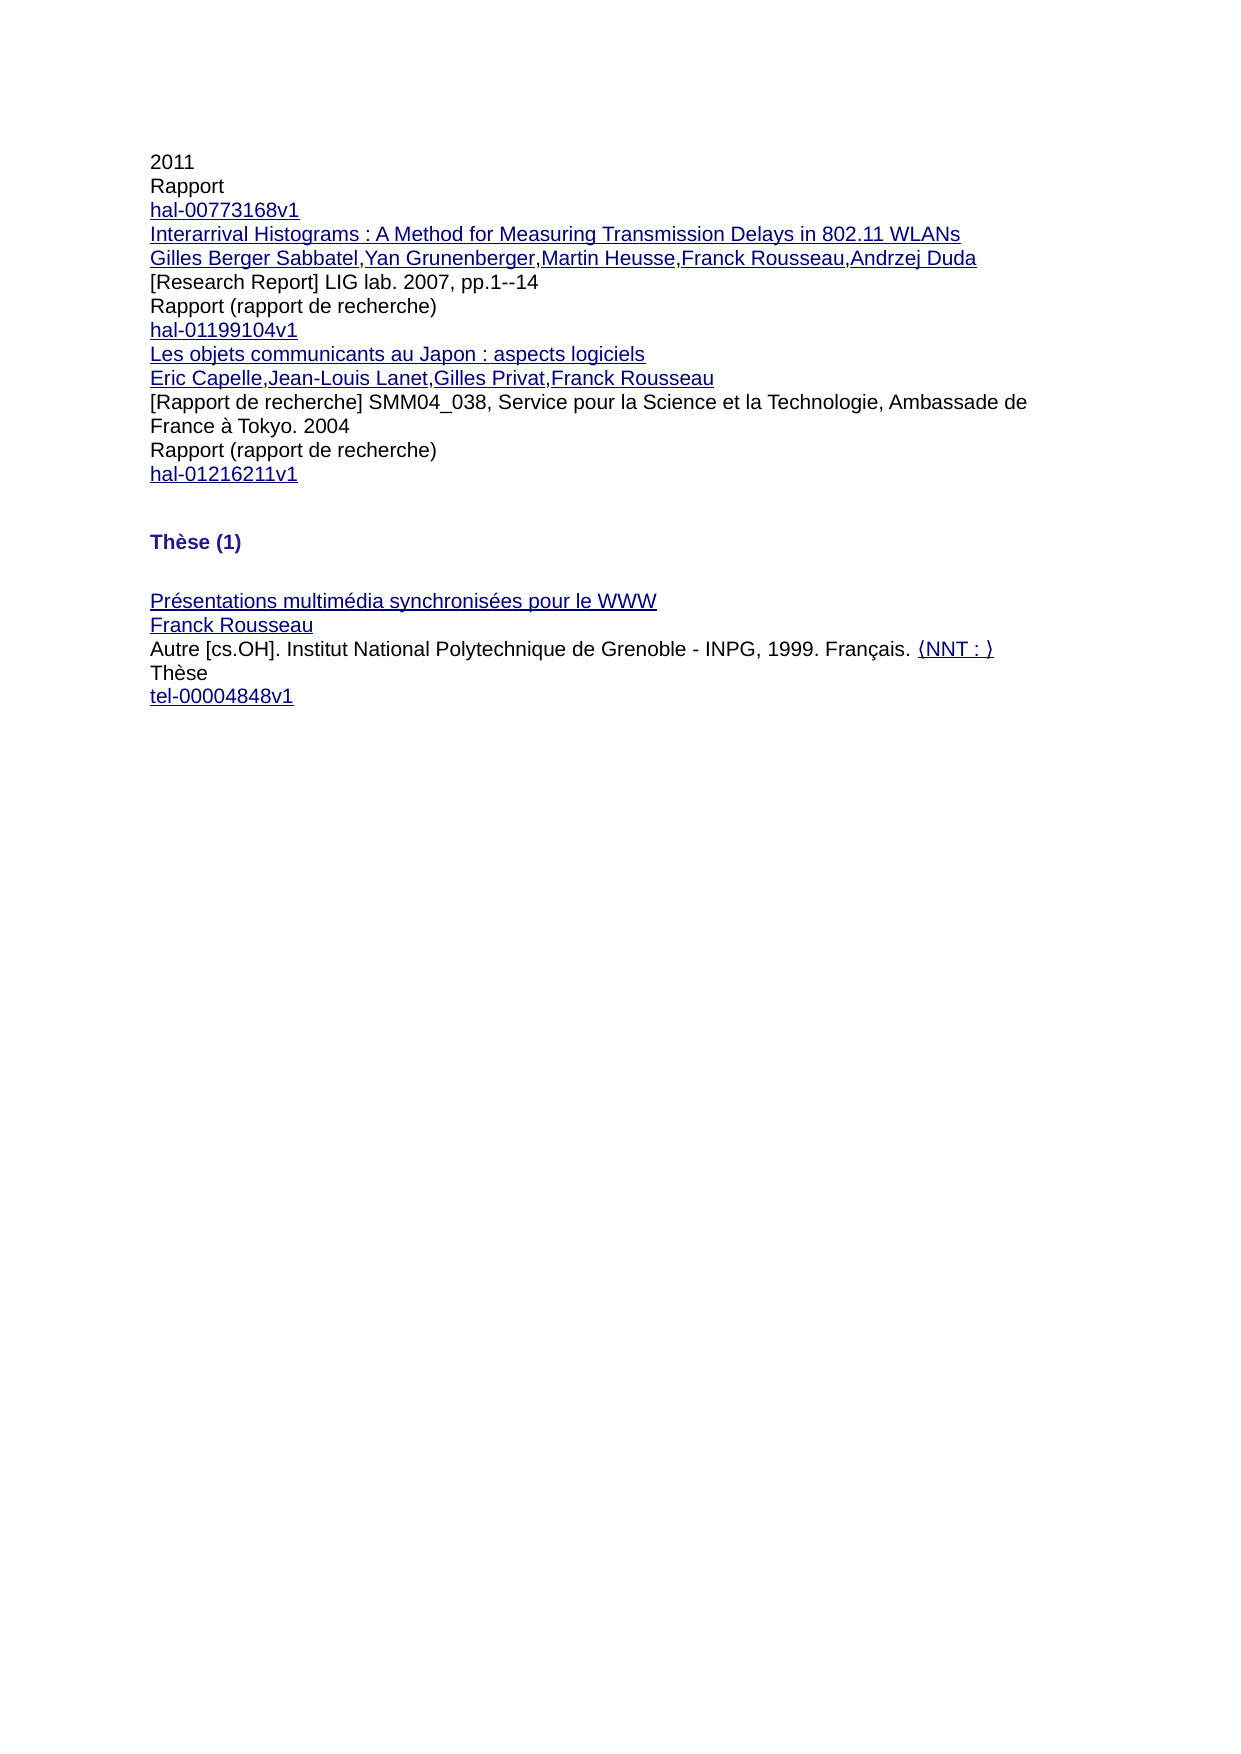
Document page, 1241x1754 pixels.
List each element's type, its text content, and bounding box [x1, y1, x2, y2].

table_cell Les objets communicants au Japon : aspects logiciels Eric Capelle,Jean-Louis Lanet,Gilles Privat,Franck Rousseau [Rapport de recherche] SMM04_038, Service pour la Science et la Technologie, Ambassade de France à Tokyo. 2004 Rapport (rapport de recherche) hal-01216211v1 [150, 342, 1090, 485]
table_cell Interarrival Histograms : A Method for Measuring Transmission Delays in 802.11 WLANs Gilles Berger Sabbatel,Yan Grunenberger,Martin Heusse,Franck Rousseau,Andrzej Duda [Research Report] LIG lab. 2007, pp.1--14 Rapport (rapport de recherche) hal-01199104v1 [150, 222, 1090, 342]
table_cell The First Four Years (2007-2010) and Beyond - Volume 1: Research Program and Activity Report Nicolas Balacheff,Béatrice Buccio,Patrick Chapuis,Jacky Coutin,Joëlle Coutazet al. 2011 Rapport hal-00773168v1 [150, 150, 1090, 222]
table_header Présentations multimédia synchronisées pour le WWW Franck Rousseau Autre [cs.OH]. Institut National Polytechnique de Grenoble - INPG, 1999. Français. ⟨NNT : ⟩ Thèse tel-00004848v1 [150, 589, 1090, 708]
subtitle Thèse (1) [150, 530, 1090, 554]
